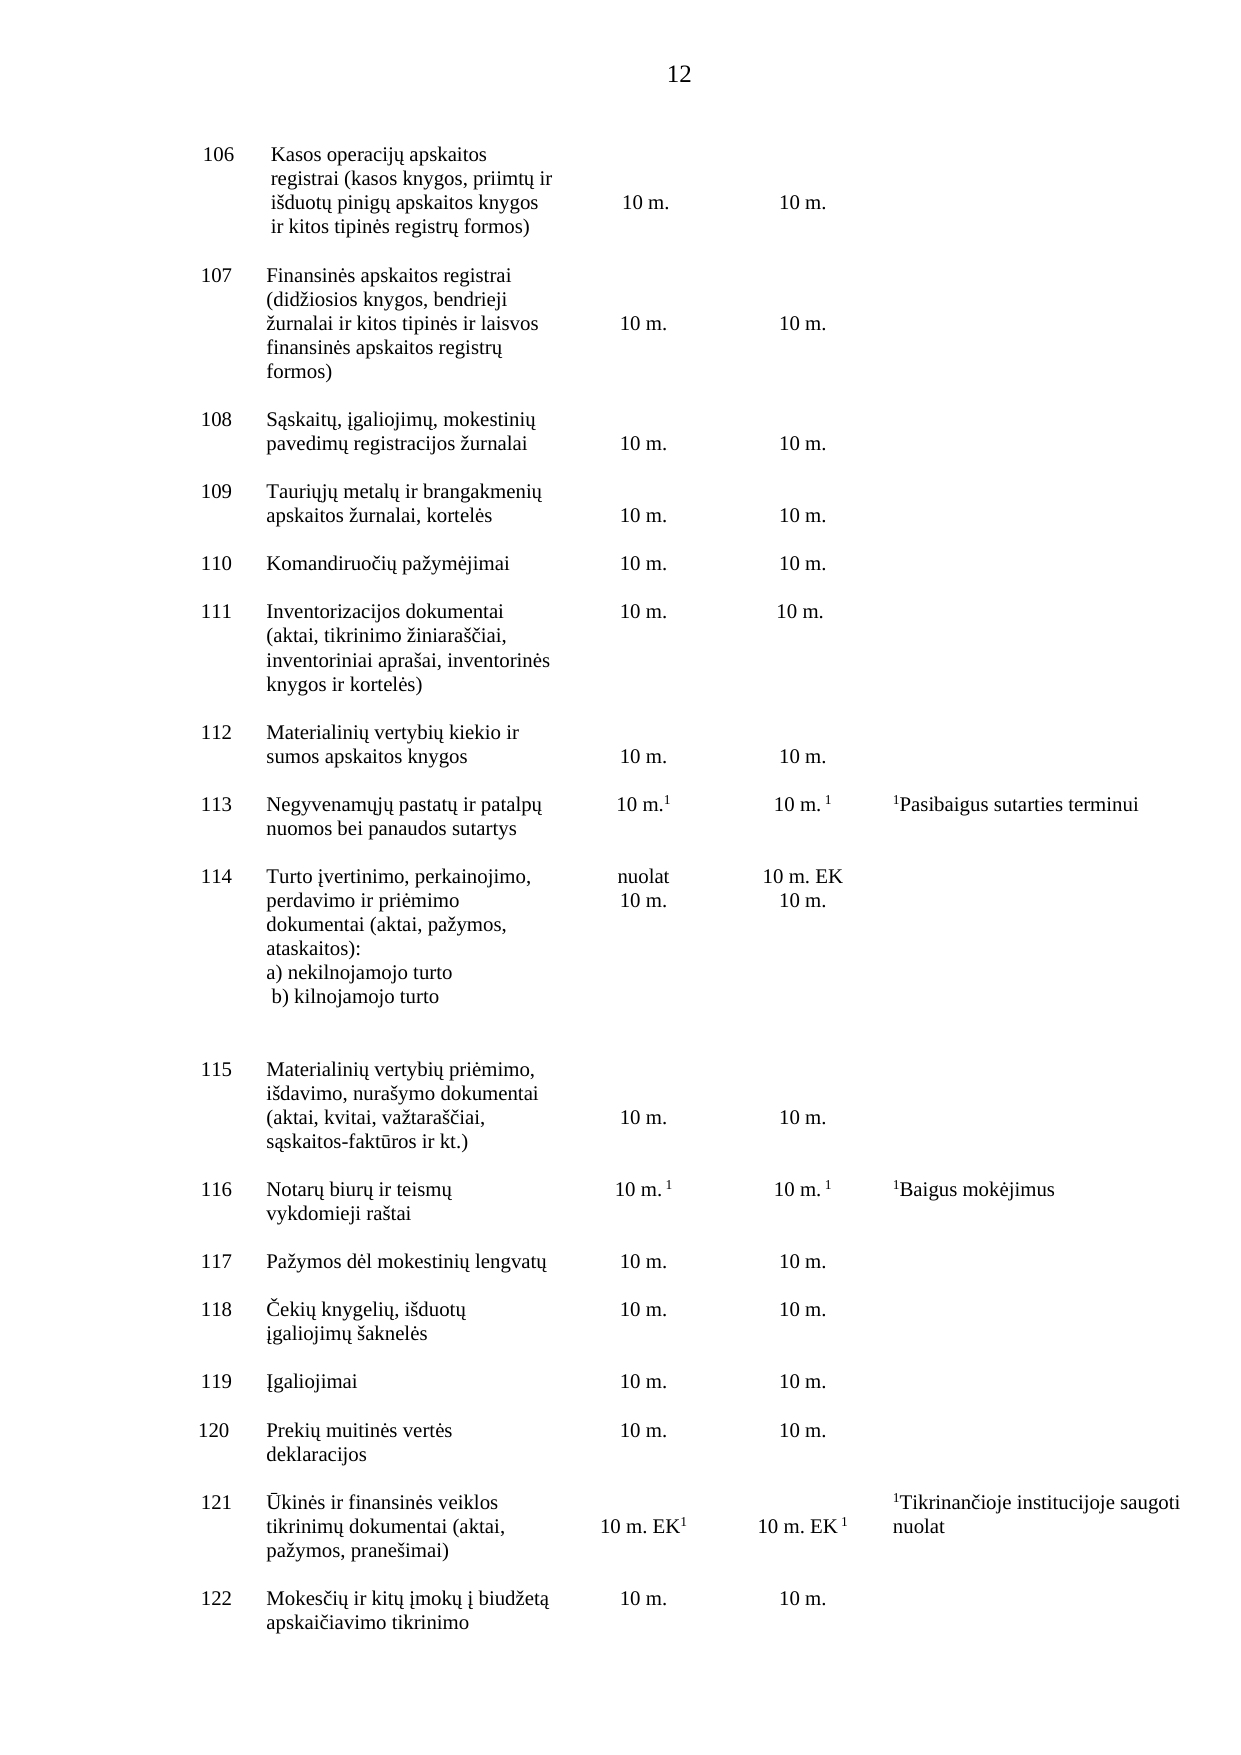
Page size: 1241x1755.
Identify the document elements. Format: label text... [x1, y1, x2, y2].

table_cell [1207, 1562, 1211, 1586]
table_cell [724, 575, 881, 599]
table_cell [1207, 1177, 1211, 1225]
table_cell [177, 575, 255, 599]
table_cell Pažymos dėl mokestinių lengvatų [255, 1249, 563, 1273]
table_cell [1211, 575, 1219, 599]
table_cell [1211, 118, 1219, 142]
table_cell [881, 1394, 1202, 1417]
table_cell [1207, 768, 1211, 792]
table_cell [563, 840, 724, 864]
table_cell [1211, 455, 1219, 479]
table_cell Tauriųjų metalų ir brangakmenių apskaitos žurnalai, kortelės [255, 479, 563, 527]
table_cell [1207, 864, 1211, 1032]
table_cell [1203, 1418, 1207, 1466]
table_cell [1203, 1225, 1207, 1249]
table_cell [1211, 1249, 1219, 1273]
table_cell [255, 383, 563, 407]
table_cell 10 m. [563, 1297, 724, 1345]
table_cell Negyvenamųjų pastatų ir patalpų nuomos bei panaudos sutartys [255, 792, 563, 840]
table_cell [1203, 1586, 1207, 1634]
table_cell [1211, 1297, 1219, 1345]
table_cell 10 m. [563, 407, 724, 455]
table_cell [1211, 1273, 1219, 1297]
table_cell [1203, 407, 1207, 455]
table_cell [1207, 720, 1211, 768]
table_cell 10 m. [563, 1249, 724, 1273]
table_cell [1203, 1249, 1207, 1273]
table_cell 10 m. [724, 1418, 881, 1466]
table_cell [1211, 1057, 1219, 1153]
table_cell [1207, 455, 1211, 479]
table_cell 10 m. [724, 407, 881, 455]
table_cell [881, 575, 1202, 599]
table_cell 109 [177, 479, 255, 527]
table_cell [1211, 840, 1219, 864]
table_cell 111 [177, 599, 255, 696]
table_cell 108 [177, 407, 255, 455]
table_cell [881, 118, 1211, 142]
table_cell [724, 1273, 881, 1297]
table_cell 10 m. 1 [563, 1177, 724, 1225]
table_cell [881, 455, 1202, 479]
table_cell [177, 1394, 255, 1417]
table_cell [1211, 1562, 1219, 1586]
table_cell [1207, 840, 1211, 864]
table_cell [563, 1153, 724, 1177]
table_cell [177, 118, 259, 142]
table_cell 1Tikrinančioje institucijoje saugoti nuolat [881, 1490, 1202, 1562]
table_cell [724, 1466, 881, 1490]
table_cell [1203, 1369, 1207, 1393]
table_cell [1203, 1466, 1207, 1490]
table_cell 112 [177, 720, 255, 768]
table_cell [881, 263, 1202, 383]
table_cell [1203, 864, 1207, 1032]
table_cell [255, 1033, 563, 1057]
table_cell 114 [177, 864, 255, 1032]
table_cell [1203, 1033, 1207, 1057]
table_cell 10 m. [563, 1586, 724, 1634]
table_cell [881, 407, 1202, 455]
table_cell [1211, 407, 1219, 455]
table_cell 10 m. [724, 551, 881, 575]
table_cell [1207, 527, 1211, 551]
table_cell [1207, 1490, 1211, 1562]
table_cell [255, 1153, 563, 1177]
table_cell [1203, 1057, 1207, 1153]
table_cell Notarų biurų ir teismų vykdomieji raštai [255, 1177, 563, 1225]
table_cell [881, 599, 1202, 696]
table_cell [177, 1466, 255, 1490]
table_cell [1211, 1466, 1219, 1490]
table_cell [255, 455, 563, 479]
table_cell [1203, 768, 1207, 792]
table_cell 10 m. [563, 1418, 724, 1466]
table_cell [1211, 1418, 1219, 1466]
table_cell 10 m. [563, 720, 724, 768]
table_cell [1211, 1225, 1219, 1249]
table_cell 120 [177, 1418, 255, 1466]
table_cell [1211, 551, 1219, 575]
table_cell [1207, 792, 1211, 840]
table_cell Prekių muitinės vertės deklaracijos [255, 1418, 563, 1466]
table_cell [1203, 1297, 1207, 1345]
table_cell [724, 1225, 881, 1249]
table_cell [563, 696, 724, 720]
table_cell [881, 383, 1202, 407]
table_cell [563, 1466, 724, 1490]
table_cell [724, 455, 881, 479]
table_cell [255, 1345, 563, 1369]
table_cell 10 m. EK 10 m. [724, 864, 881, 1032]
table_cell [255, 575, 563, 599]
table_cell [881, 142, 1211, 238]
table_cell 10 m. [563, 263, 724, 383]
table_cell [881, 840, 1202, 864]
table_cell Čekių knygelių, išduotų įgaliojimų šaknelės [255, 1297, 563, 1345]
table_cell [881, 1057, 1202, 1153]
table_cell [255, 840, 563, 864]
table_cell [260, 239, 567, 262]
table_cell [1207, 551, 1211, 575]
table_cell 121 [177, 1490, 255, 1562]
table_cell [881, 1153, 1202, 1177]
table_cell [563, 455, 724, 479]
table_cell 10 m. [563, 551, 724, 575]
table_cell [563, 1273, 724, 1297]
table_cell [881, 1297, 1202, 1345]
table_cell 10 m. [724, 1297, 881, 1345]
table_cell [255, 1394, 563, 1417]
table_cell [881, 1249, 1202, 1273]
table_cell [724, 383, 881, 407]
table_cell [177, 383, 255, 407]
table_cell [881, 1562, 1202, 1586]
table_cell [1211, 720, 1219, 768]
table_cell [177, 840, 255, 864]
table_cell 117 [177, 1249, 255, 1273]
table_cell [177, 1345, 255, 1369]
table_cell Materialinių vertybių priėmimo, išdavimo, nurašymo dokumentai (aktai, kvitai, važtaraščiai, sąskaitos-faktūros ir kt.) [255, 1057, 563, 1153]
table_cell 10 m. [724, 1369, 881, 1393]
table_cell [255, 696, 563, 720]
table_cell [1203, 527, 1207, 551]
table_cell [1211, 768, 1219, 792]
table_cell 10 m. [563, 479, 724, 527]
table_cell [1203, 551, 1207, 575]
table_cell [1203, 696, 1207, 720]
table_cell [881, 1466, 1202, 1490]
table_cell [1207, 263, 1211, 383]
table_cell 122 [177, 1586, 255, 1634]
table_cell [1203, 599, 1207, 696]
table_cell [1211, 599, 1219, 696]
table_cell [881, 1345, 1202, 1369]
table_cell [881, 551, 1202, 575]
table_cell [177, 455, 255, 479]
table_cell [724, 1033, 881, 1057]
table_cell [1211, 1394, 1219, 1417]
table_cell [881, 527, 1202, 551]
table_cell 118 [177, 1297, 255, 1345]
table_cell [1203, 1562, 1207, 1586]
table_cell 107 [177, 263, 255, 383]
table_cell [881, 1418, 1202, 1466]
table_cell [1203, 1345, 1207, 1369]
table_cell 106 [177, 142, 259, 238]
table_cell [1207, 1153, 1211, 1177]
table_cell [1203, 383, 1207, 407]
table_cell [1203, 1490, 1207, 1562]
table_cell [724, 1153, 881, 1177]
table_cell [1207, 1466, 1211, 1490]
table_cell [724, 118, 881, 142]
table_cell [1203, 263, 1207, 383]
table_cell [1203, 840, 1207, 864]
table_cell [1203, 1273, 1207, 1297]
table_cell [1211, 239, 1219, 262]
table_cell Finansinės apskaitos registrai (didžiosios knygos, bendrieji žurnalai ir kitos tipinės ir laisvos finansinės apskaitos registrų formos) [255, 263, 563, 383]
table_cell [881, 1369, 1202, 1393]
table_cell [724, 840, 881, 864]
table_cell [563, 768, 724, 792]
table_cell [881, 768, 1202, 792]
table_cell [1211, 1177, 1219, 1225]
table_cell 10 m. [724, 1249, 881, 1273]
table_cell [1211, 1586, 1219, 1634]
table_cell 10 m. EK1 [563, 1490, 724, 1562]
table_cell 10 m. [563, 599, 724, 696]
table_cell [177, 239, 259, 262]
table_cell [177, 696, 255, 720]
table_cell 10 m. [724, 1586, 881, 1634]
table_cell [1207, 1273, 1211, 1297]
table_cell [1211, 1033, 1219, 1057]
table_cell [255, 527, 563, 551]
table_cell [1211, 1490, 1219, 1562]
table_cell [1211, 1345, 1219, 1369]
table_cell Komandiruočių pažymėjimai [255, 551, 563, 575]
table_cell Kasos operacijų apskaitos registrai (kasos knygos, priimtų ir išduotų pinigų apskaitos knygos ir kitos tipinės registrų formos) [260, 142, 567, 238]
table_cell [177, 1033, 255, 1057]
table_cell [177, 1562, 255, 1586]
table_cell 10 m. 1 [724, 792, 881, 840]
table_cell [1211, 864, 1219, 1032]
table_cell [563, 1225, 724, 1249]
table_cell nuolat 10 m. [563, 864, 724, 1032]
table_cell [177, 1225, 255, 1249]
table_cell 10 m. 1 [724, 1177, 881, 1225]
table_cell [1207, 1297, 1211, 1345]
table_cell 10 m. [563, 1057, 724, 1153]
table_cell [1207, 1418, 1211, 1466]
table_cell [1203, 720, 1207, 768]
table_cell [881, 864, 1202, 1032]
table_cell 10 m. [724, 263, 881, 383]
table_cell [724, 1394, 881, 1417]
table_cell [563, 527, 724, 551]
table_cell Mokesčių ir kitų įmokų į biudžetą apskaičiavimo tikrinimo [255, 1586, 563, 1634]
table_cell [1207, 599, 1211, 696]
table_cell [881, 1586, 1202, 1634]
table_cell [1207, 1345, 1211, 1369]
table_cell Turto įvertinimo, perkainojimo, perdavimo ir priėmimo dokumentai (aktai, pažymos, ataskaitos): a) nekilnojamojo turto b) kilnojamojo turto [255, 864, 563, 1032]
table_cell [881, 1273, 1202, 1297]
table_cell [724, 768, 881, 792]
table_cell 10 m. [724, 599, 881, 696]
table_cell [563, 575, 724, 599]
table_cell [724, 1562, 881, 1586]
table_cell [1207, 1586, 1211, 1634]
table_cell [177, 1153, 255, 1177]
table_cell [1211, 527, 1219, 551]
table_cell [177, 1273, 255, 1297]
table_cell 116 [177, 1177, 255, 1225]
table_cell [1211, 383, 1219, 407]
table_cell [177, 768, 255, 792]
table_cell [1207, 383, 1211, 407]
table_cell [1211, 1153, 1219, 1177]
table_cell [881, 1225, 1202, 1249]
table_cell 119 [177, 1369, 255, 1393]
table_cell [1211, 479, 1219, 527]
table_cell 10 m. [724, 142, 881, 238]
table_cell [1207, 407, 1211, 455]
table_cell [1207, 696, 1211, 720]
table_cell [1207, 1394, 1211, 1417]
table_cell [881, 720, 1202, 768]
table_cell Sąskaitų, įgaliojimų, mokestinių pavedimų registracijos žurnalai [255, 407, 563, 455]
table_cell 10 m.1 [563, 792, 724, 840]
table_cell [1211, 696, 1219, 720]
table_cell 10 m. [724, 720, 881, 768]
table_cell [568, 239, 724, 262]
table_cell [177, 527, 255, 551]
table_cell [255, 1562, 563, 1586]
table_cell [1207, 575, 1211, 599]
table_cell 110 [177, 551, 255, 575]
table_cell [563, 1345, 724, 1369]
table_cell [1211, 142, 1219, 238]
table_cell [724, 1345, 881, 1369]
table_cell [1203, 1394, 1207, 1417]
table_cell 113 [177, 792, 255, 840]
table_cell [1203, 1177, 1207, 1225]
table_cell [1207, 479, 1211, 527]
table_cell [255, 768, 563, 792]
table_cell 10 m. [724, 479, 881, 527]
table_cell [1203, 455, 1207, 479]
table_cell [1207, 1057, 1211, 1153]
table_cell 10 m. [568, 142, 724, 238]
table_cell 1Baigus mokėjimus [881, 1177, 1202, 1225]
table_cell [563, 1033, 724, 1057]
table_cell Materialinių vertybių kiekio ir sumos apskaitos knygos [255, 720, 563, 768]
table_cell [1207, 1369, 1211, 1393]
table_cell Inventorizacijos dokumentai (aktai, tikrinimo žiniaraščiai, inventoriniai aprašai, inventorinės knygos ir kortelės) [255, 599, 563, 696]
table_cell [1207, 1033, 1211, 1057]
table_cell [1207, 1225, 1211, 1249]
table_cell [563, 383, 724, 407]
table_cell 10 m. EK 1 [724, 1490, 881, 1562]
table_cell [255, 1273, 563, 1297]
table_cell 115 [177, 1057, 255, 1153]
table_cell [563, 1394, 724, 1417]
table_cell Įgaliojimai [255, 1369, 563, 1393]
table_cell [563, 1562, 724, 1586]
table_cell [255, 1225, 563, 1249]
table_cell [1203, 575, 1207, 599]
table_cell [724, 239, 881, 262]
table_cell 10 m. [724, 1057, 881, 1153]
table_cell [1211, 263, 1219, 383]
table_cell [881, 1033, 1202, 1057]
table_cell [260, 118, 567, 142]
table_cell Ūkinės ir finansinės veiklos tikrinimų dokumentai (aktai, pažymos, pranešimai) [255, 1490, 563, 1562]
table_cell [724, 696, 881, 720]
table_cell [255, 1466, 563, 1490]
table_cell 10 m. [563, 1369, 724, 1393]
table_cell [881, 479, 1202, 527]
table_cell [1207, 1249, 1211, 1273]
table_cell [881, 239, 1211, 262]
table_cell [1211, 1369, 1219, 1393]
table_cell [568, 118, 724, 142]
table_cell [1203, 792, 1207, 840]
table_cell 1Pasibaigus sutarties terminui [881, 792, 1202, 840]
table_cell [1203, 1153, 1207, 1177]
table_cell [881, 696, 1202, 720]
table_cell [1211, 792, 1219, 840]
table_cell [724, 527, 881, 551]
table_cell [1203, 479, 1207, 527]
